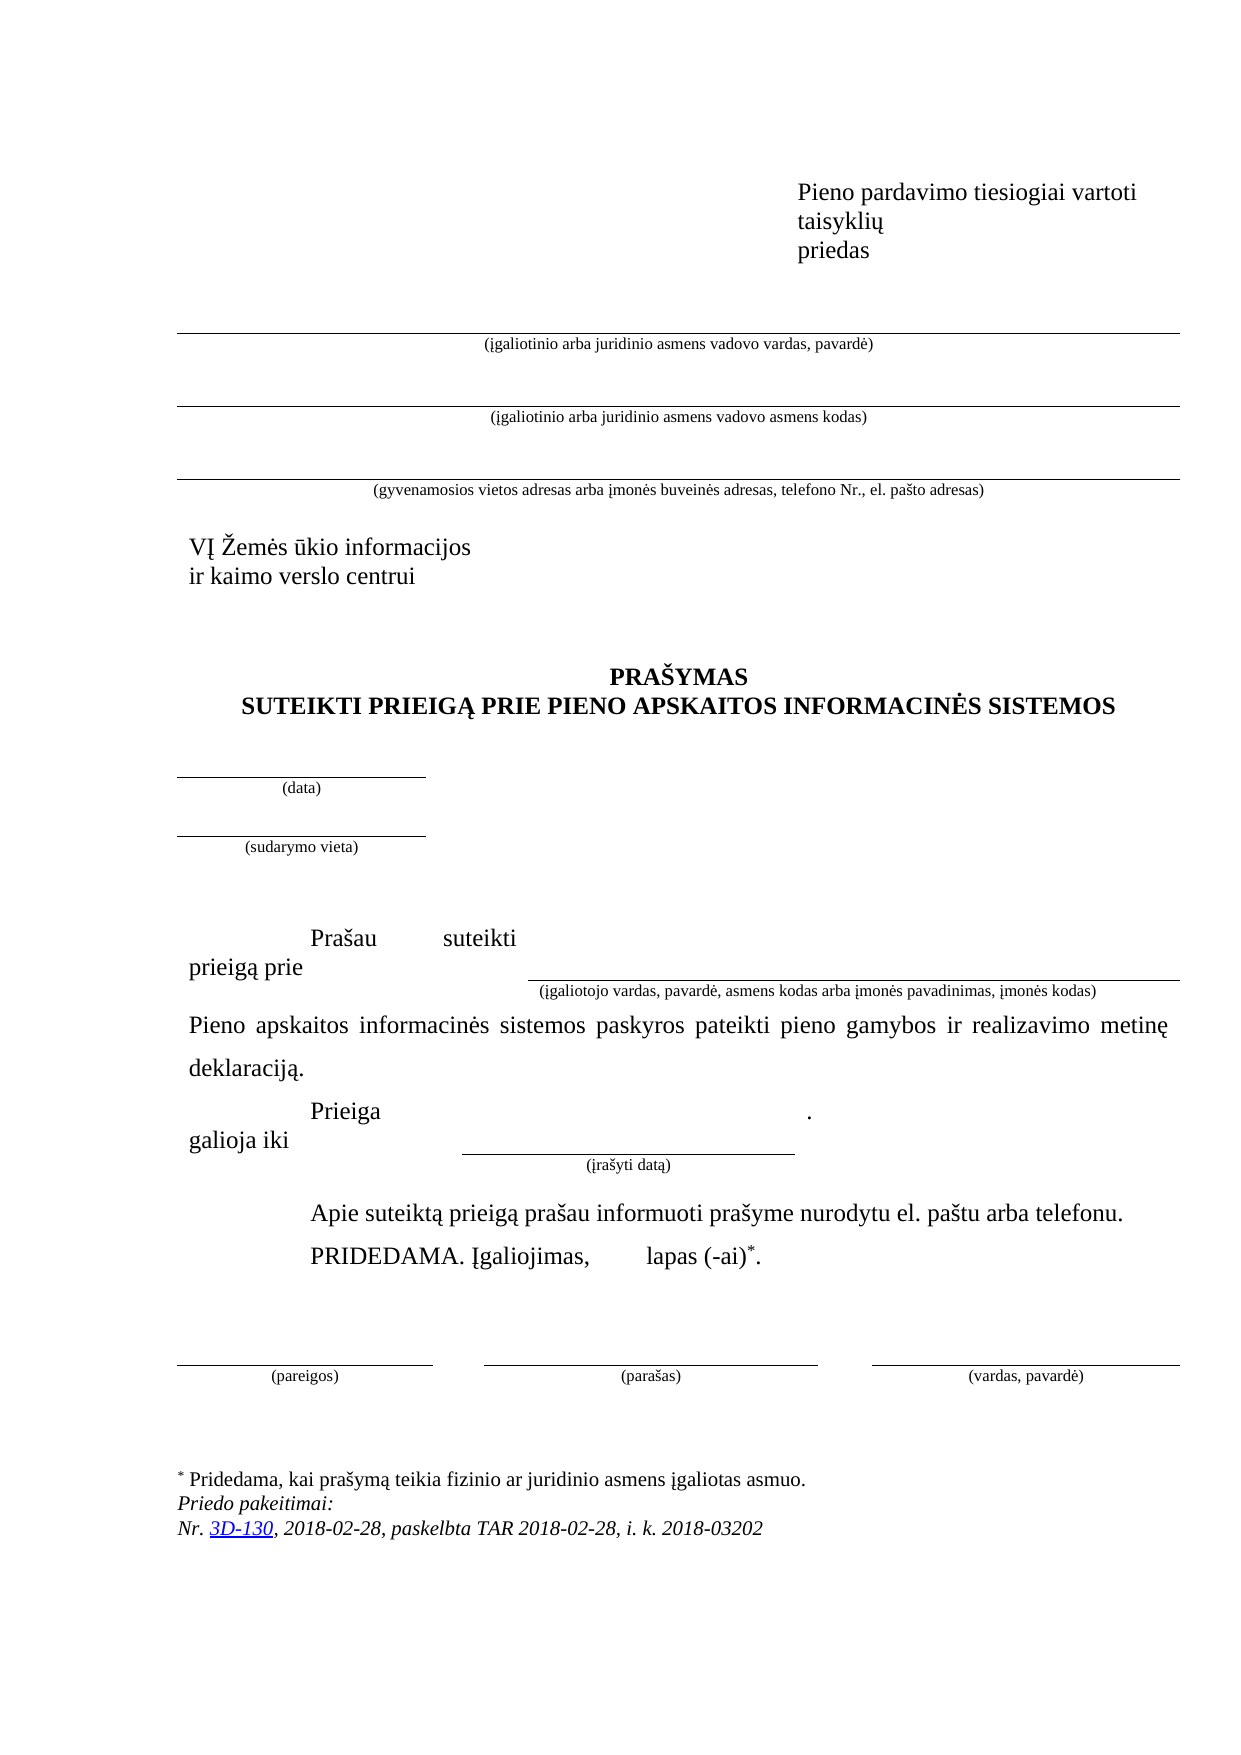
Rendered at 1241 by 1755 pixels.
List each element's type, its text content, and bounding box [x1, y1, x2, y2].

table_cell [895, 1395, 1180, 1419]
table_cell (sudarymo vieta) [177, 837, 426, 865]
text Pieno pardavimo tiesiogiai vartoti [797, 177, 1175, 206]
table_cell Apie suteiktą prieigą prašau informuoti prašyme nurodytu el. paštu arba telefonu. [177, 1198, 1180, 1241]
table_cell [772, 807, 795, 836]
text * Pridedama, kai prašymą teikia fizinio ar juridinio asmens įgaliotas asmuo. [177, 1467, 1181, 1491]
text taisyklių [797, 206, 1175, 235]
table_cell (parašas) [484, 1366, 818, 1395]
table_cell [177, 614, 1180, 638]
table_cell [426, 1395, 895, 1419]
table_cell PRIDEDAMA. Įgaliojimas, lapas (-ai)*. [177, 1241, 1180, 1284]
table_cell Prašau suteikti prieigą prie [177, 923, 528, 980]
table_cell [177, 894, 1180, 923]
table_cell [772, 777, 795, 807]
table_cell (pareigos) [177, 1366, 432, 1395]
table_cell [177, 590, 1180, 614]
table_cell [895, 807, 1180, 836]
table_header [177, 290, 1180, 333]
table_cell [818, 777, 872, 807]
table_cell Prieiga galioja iki [177, 1096, 462, 1154]
table_cell [872, 748, 895, 777]
table_cell (vardas, pavardė) [872, 1366, 1180, 1395]
table_cell [177, 980, 528, 1010]
table_cell [177, 363, 1180, 406]
table_cell [177, 1284, 1180, 1313]
table_cell [772, 836, 795, 865]
table_cell [177, 1339, 432, 1365]
table_cell [818, 1365, 872, 1395]
text Nr. 3D-130, 2018-02-28, paskelbta TAR 2018-02-28, i. k. 2018-03202 [177, 1515, 1181, 1539]
table_cell [895, 836, 1180, 865]
table_cell (įgaliotojo vardas, pavardė, asmens kodas arba įmonės pavadinimas, įmonės kodas) [528, 981, 1180, 1010]
table_cell [795, 807, 818, 836]
table_cell [818, 807, 872, 836]
table_cell [426, 748, 772, 777]
table_cell [177, 508, 1180, 532]
table_cell [433, 1365, 484, 1395]
table_cell [895, 748, 1180, 777]
text priedas [797, 235, 1175, 263]
table_cell [795, 836, 818, 865]
table_cell [484, 1339, 818, 1365]
table_cell [426, 777, 772, 807]
table_cell [177, 1313, 1180, 1339]
table_cell [872, 836, 895, 865]
table_cell [872, 777, 895, 807]
table_cell [895, 777, 1180, 807]
table_cell [795, 1154, 1180, 1198]
table_cell [177, 435, 1180, 478]
table_cell [177, 748, 426, 777]
table_cell [818, 1339, 872, 1365]
table_cell [462, 1096, 795, 1154]
table_cell [426, 836, 772, 865]
table_cell [528, 923, 1180, 980]
table_cell [177, 638, 1180, 662]
table_cell [818, 836, 872, 865]
table_cell [872, 807, 895, 836]
table_cell [426, 807, 772, 836]
table_cell (gyvenamosios vietos adresas arba įmonės buveinės adresas, telefono Nr., el. pašto adresas) [177, 480, 1180, 508]
table_cell [795, 748, 818, 777]
table_cell (įgaliotinio arba juridinio asmens vadovo asmens kodas) [177, 407, 1180, 435]
table_cell [177, 807, 426, 836]
table_cell (įrašyti datą) [462, 1155, 795, 1198]
table_cell [177, 865, 1180, 894]
table_cell [433, 1339, 484, 1365]
table_cell PRAŠYMAS SUTEIKTI PRIEIGĄ PRIE PIENO APSKAITOS INFORMACINĖS SISTEMOS [177, 662, 1180, 748]
table_cell [177, 1154, 462, 1198]
table_cell VĮ Žemės ūkio informacijos ir kaimo verslo centrui [177, 532, 1180, 590]
table_cell (įgaliotinio arba juridinio asmens vadovo vardas, pavardė) [177, 334, 1180, 363]
table_cell . [795, 1096, 1180, 1154]
table_cell [772, 748, 795, 777]
table_cell [795, 777, 818, 807]
table_cell Pieno apskaitos informacinės sistemos paskyros pateikti pieno gamybos ir realizavimo metinę deklaraciją. [177, 1010, 1180, 1096]
table_cell (data) [177, 778, 426, 807]
table_cell [872, 1339, 1180, 1365]
table_cell [818, 748, 872, 777]
table_cell [177, 1395, 426, 1419]
text Priedo pakeitimai: [177, 1491, 1181, 1515]
